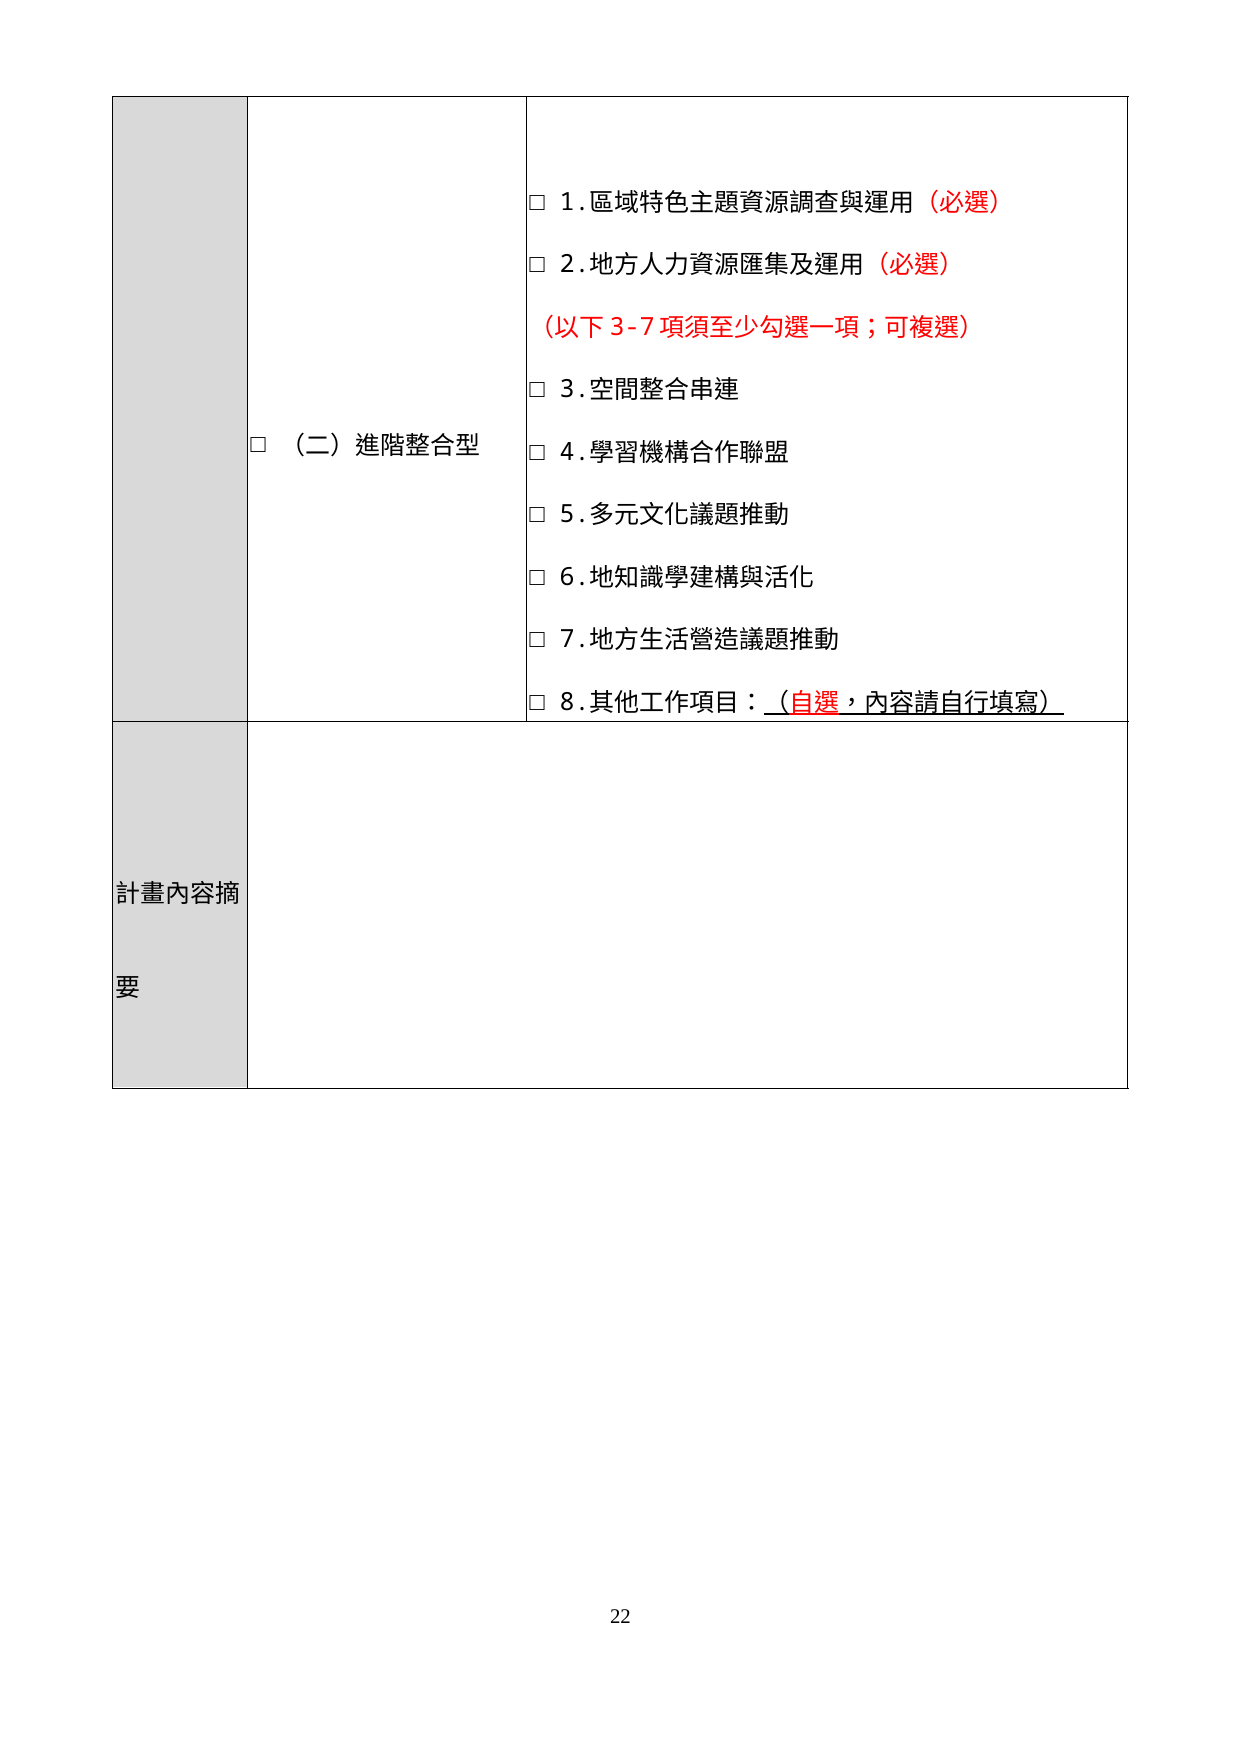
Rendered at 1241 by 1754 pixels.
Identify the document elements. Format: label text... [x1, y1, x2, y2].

table_cell □ 1.區域特色主題資源調查與運用（必選） □ 2.地方人力資源匯集及運用（必選） （以下3-7項須至少勾選一項；可複選） □ 3.空間整合串連 □ 4.學習機構合作聯盟 □ 5.多元文化議題推動 □ 6.地知識學建構與活化 □ 7.地方生活營造議題推動 □ 8.其他工作項目：（自選，內容請自行填寫） [527, 97, 1127, 721]
table_cell [248, 722, 1127, 1087]
table_cell 計畫內容摘要 [113, 722, 247, 1087]
table_cell [113, 97, 247, 721]
table_cell □ （二）進階整合型 [248, 97, 526, 721]
